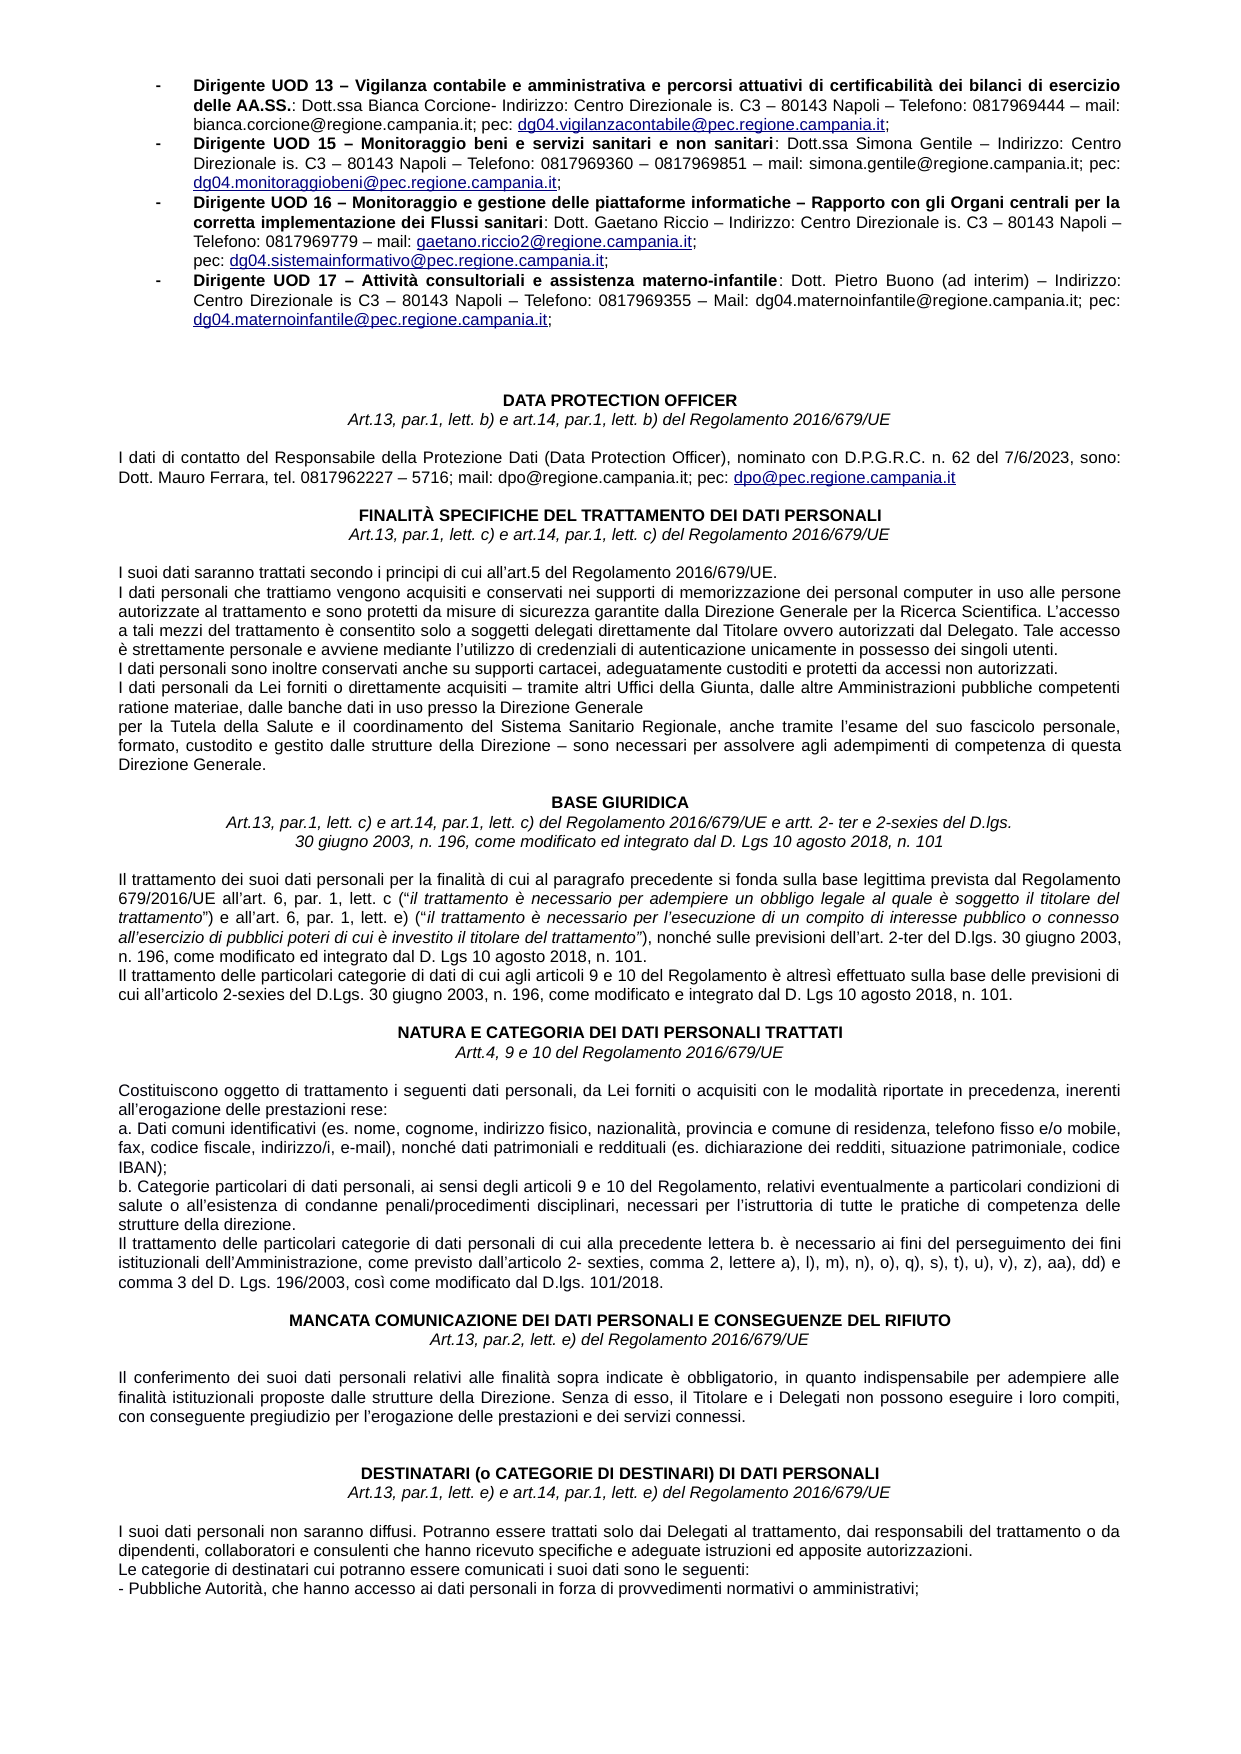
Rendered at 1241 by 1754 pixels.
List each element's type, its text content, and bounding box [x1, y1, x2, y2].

list Dirigente UOD 15 – Monitoraggio beni e servizi sanitari e non sanitari: Dott.ssa Simona Gentile – Indirizzo: Centro Direzionale is. C3 – 80143 Napoli – Telefono: 0817969360 – 0817969851 – mail: simona.gentile@regione.campania.it; pec: dg04.monitoraggiobeni@pec.regione.campania.it; [156, 134, 1122, 192]
text Il conferimento dei suoi dati personali relativi alle finalità sopra indicate è obbligatorio, in quanto indispensabile per adempiere alle finalità istituzionali proposte dalle strutture della Direzione. Senza di esso, il Titolare e i Delegati non possono eseguire i loro compiti, con conseguente pregiudizio per l’erogazione delle prestazioni e dei servizi connessi. [118, 1368, 1122, 1426]
text Art.13, par.1, lett. b) e art.14, par.1, lett. b) del Regolamento 2016/679/UE [118, 410, 1122, 429]
text per la Tutela della Salute e il coordinamento del Sistema Sanitario Regionale, anche tramite l’esame del suo fascicolo personale, formato, custodito e gestito dalle strutture della Direzione – sono necessari per assolvere agli adempimenti di competenza di questa Direzione Generale. [118, 717, 1122, 774]
text a. Dati comuni identificativi (es. nome, cognome, indirizzo fisico, nazionalità, provincia e comune di residenza, telefono fisso e/o mobile, fax, codice fiscale, indirizzo/i, e-mail), nonché dati patrimoniali e reddituali (es. dichiarazione dei redditi, situazione patrimoniale, codice IBAN); [118, 1119, 1122, 1177]
text - Pubbliche Autorità, che hanno accesso ai dati personali in forza di provvedimenti normativi o amministrativi; [118, 1579, 1122, 1598]
text NATURA E CATEGORIA DEI DATI PERSONALI TRATTATI [118, 1023, 1122, 1042]
text Costituiscono oggetto di trattamento i seguenti dati personali, da Lei forniti o acquisiti con le modalità riportate in precedenza, inerenti all’erogazione delle prestazioni rese: [118, 1081, 1122, 1119]
list Dirigente UOD 13 – Vigilanza contabile e amministrativa e percorsi attuativi di certificabilità dei bilanci di esercizio delle AA.SS.: Dott.ssa Bianca Corcione- Indirizzo: Centro Direzionale is. C3 – 80143 Napoli – Telefono: 0817969444 – mail: bianca.corcione@regione.campania.it; pec: dg04.vigilanzacontabile@pec.regione.campania.it; [156, 75, 1122, 134]
text DATA PROTECTION OFFICER [118, 391, 1122, 410]
text Le categorie di destinatari cui potranno essere comunicati i suoi dati sono le seguenti: [118, 1560, 1122, 1579]
text Art.13, par.1, lett. c) e art.14, par.1, lett. c) del Regolamento 2016/679/UE e artt. 2- ter e 2-sexies del D.lgs. [118, 812, 1122, 832]
list Dirigente UOD 17 – Attività consultoriali e assistenza materno-infantile: Dott. Pietro Buono (ad interim) – Indirizzo: Centro Direzionale is C3 – 80143 Napoli – Telefono: 0817969355 – Mail: dg04.maternoinfantile@regione.campania.it; pec: dg04.maternoinfantile@pec.regione.campania.it; [156, 270, 1122, 329]
text 30 giugno 2003, n. 196, come modificato ed integrato dal D. Lgs 10 agosto 2018, n. 101 [118, 832, 1122, 851]
text I dati di contatto del Responsabile della Protezione Dati (Data Protection Officer), nominato con D.P.G.R.C. n. 62 del 7/6/2023, sono: Dott. Mauro Ferrara, tel. 0817962227 – 5716; mail: dpo@regione.campania.it; pec: dpo@pec.regione.campania.it [118, 448, 1122, 487]
text I suoi dati saranno trattati secondo i principi di cui all’art.5 del Regolamento 2016/679/UE. [118, 563, 1122, 582]
text Art.13, par.1, lett. c) e art.14, par.1, lett. c) del Regolamento 2016/679/UE [118, 525, 1122, 544]
text pec: dg04.sistemainformativo@pec.regione.campania.it; [193, 251, 1122, 270]
text FINALITÀ SPECIFICHE DEL TRATTAMENTO DEI DATI PERSONALI [118, 506, 1122, 525]
text I dati personali sono inoltre conservati anche su supporti cartacei, adeguatamente custoditi e protetti da accessi non autorizzati. [118, 659, 1122, 678]
text I dati personali che trattiamo vengono acquisiti e conservati nei supporti di memorizzazione dei personal computer in uso alle persone autorizzate al trattamento e sono protetti da misure di sicurezza garantite dalla Direzione Generale per la Ricerca Scientifica. L’accesso a tali mezzi del trattamento è consentito solo a soggetti delegati direttamente dal Titolare ovvero autorizzati dal Delegato. Tale accesso è strettamente personale e avviene mediante l’utilizzo di credenziali di autenticazione unicamente in possesso dei singoli utenti. [118, 582, 1122, 659]
text I suoi dati personali non saranno diffusi. Potranno essere trattati solo dai Delegati al trattamento, dai responsabili del trattamento o da dipendenti, collaboratori e consulenti che hanno ricevuto specifiche e adeguate istruzioni ed apposite autorizzazioni. [118, 1522, 1122, 1560]
text Il trattamento dei suoi dati personali per la finalità di cui al paragrafo precedente si fonda sulla base legittima prevista dal Regolamento 679/2016/UE all’art. 6, par. 1, lett. c (“il trattamento è necessario per adempiere un obbligo legale al quale è soggetto il titolare del trattamento”) e all’art. 6, par. 1, lett. e) (“il trattamento è necessario per l’esecuzione di un compito di interesse pubblico o connesso all’esercizio di pubblici poteri di cui è investito il titolare del trattamento”), nonché sulle previsioni dell’art. 2-ter del D.lgs. 30 giugno 2003, n. 196, come modificato ed integrato dal D. Lgs 10 agosto 2018, n. 101. [118, 870, 1122, 966]
text Il trattamento delle particolari categorie di dati personali di cui alla precedente lettera b. è necessario ai fini del perseguimento dei fini istituzionali dell’Amministrazione, come previsto dall’articolo 2- sexties, comma 2, lettere a), l), m), n), o), q), s), t), u), v), z), aa), dd) e comma 3 del D. Lgs. 196/2003, così come modificato dal D.lgs. 101/2018. [118, 1234, 1122, 1292]
list Dirigente UOD 16 – Monitoraggio e gestione delle piattaforme informatiche – Rapporto con gli Organi centrali per la corretta implementazione dei Flussi sanitari: Dott. Gaetano Riccio – Indirizzo: Centro Direzionale is. C3 – 80143 Napoli – Telefono: 0817969779 – mail: gaetano.riccio2@regione.campania.it; [156, 192, 1122, 251]
text BASE GIURIDICA [118, 793, 1122, 812]
text I dati personali da Lei forniti o direttamente acquisiti – tramite altri Uffici della Giunta, dalle altre Amministrazioni pubbliche competenti ratione materiae, dalle banche dati in uso presso la Direzione Generale [118, 678, 1122, 717]
text MANCATA COMUNICAZIONE DEI DATI PERSONALI E CONSEGUENZE DEL RIFIUTO [118, 1311, 1122, 1330]
text Art.13, par.2, lett. e) del Regolamento 2016/679/UE [118, 1330, 1122, 1349]
text Artt.4, 9 e 10 del Regolamento 2016/679/UE [118, 1042, 1122, 1062]
text Art.13, par.1, lett. e) e art.14, par.1, lett. e) del Regolamento 2016/679/UE [118, 1483, 1122, 1502]
text DESTINATARI (o CATEGORIE DI DESTINARI) DI DATI PERSONALI [118, 1464, 1122, 1483]
text b. Categorie particolari di dati personali, ai sensi degli articoli 9 e 10 del Regolamento, relativi eventualmente a particolari condizioni di salute o all’esistenza di condanne penali/procedimenti disciplinari, necessari per l’istruttoria di tutte le pratiche di competenza delle strutture della direzione. [118, 1177, 1122, 1234]
text Il trattamento delle particolari categorie di dati di cui agli articoli 9 e 10 del Regolamento è altresì effettuato sulla base delle previsioni di cui all’articolo 2-sexies del D.Lgs. 30 giugno 2003, n. 196, come modificato e integrato dal D. Lgs 10 agosto 2018, n. 101. [118, 966, 1122, 1004]
